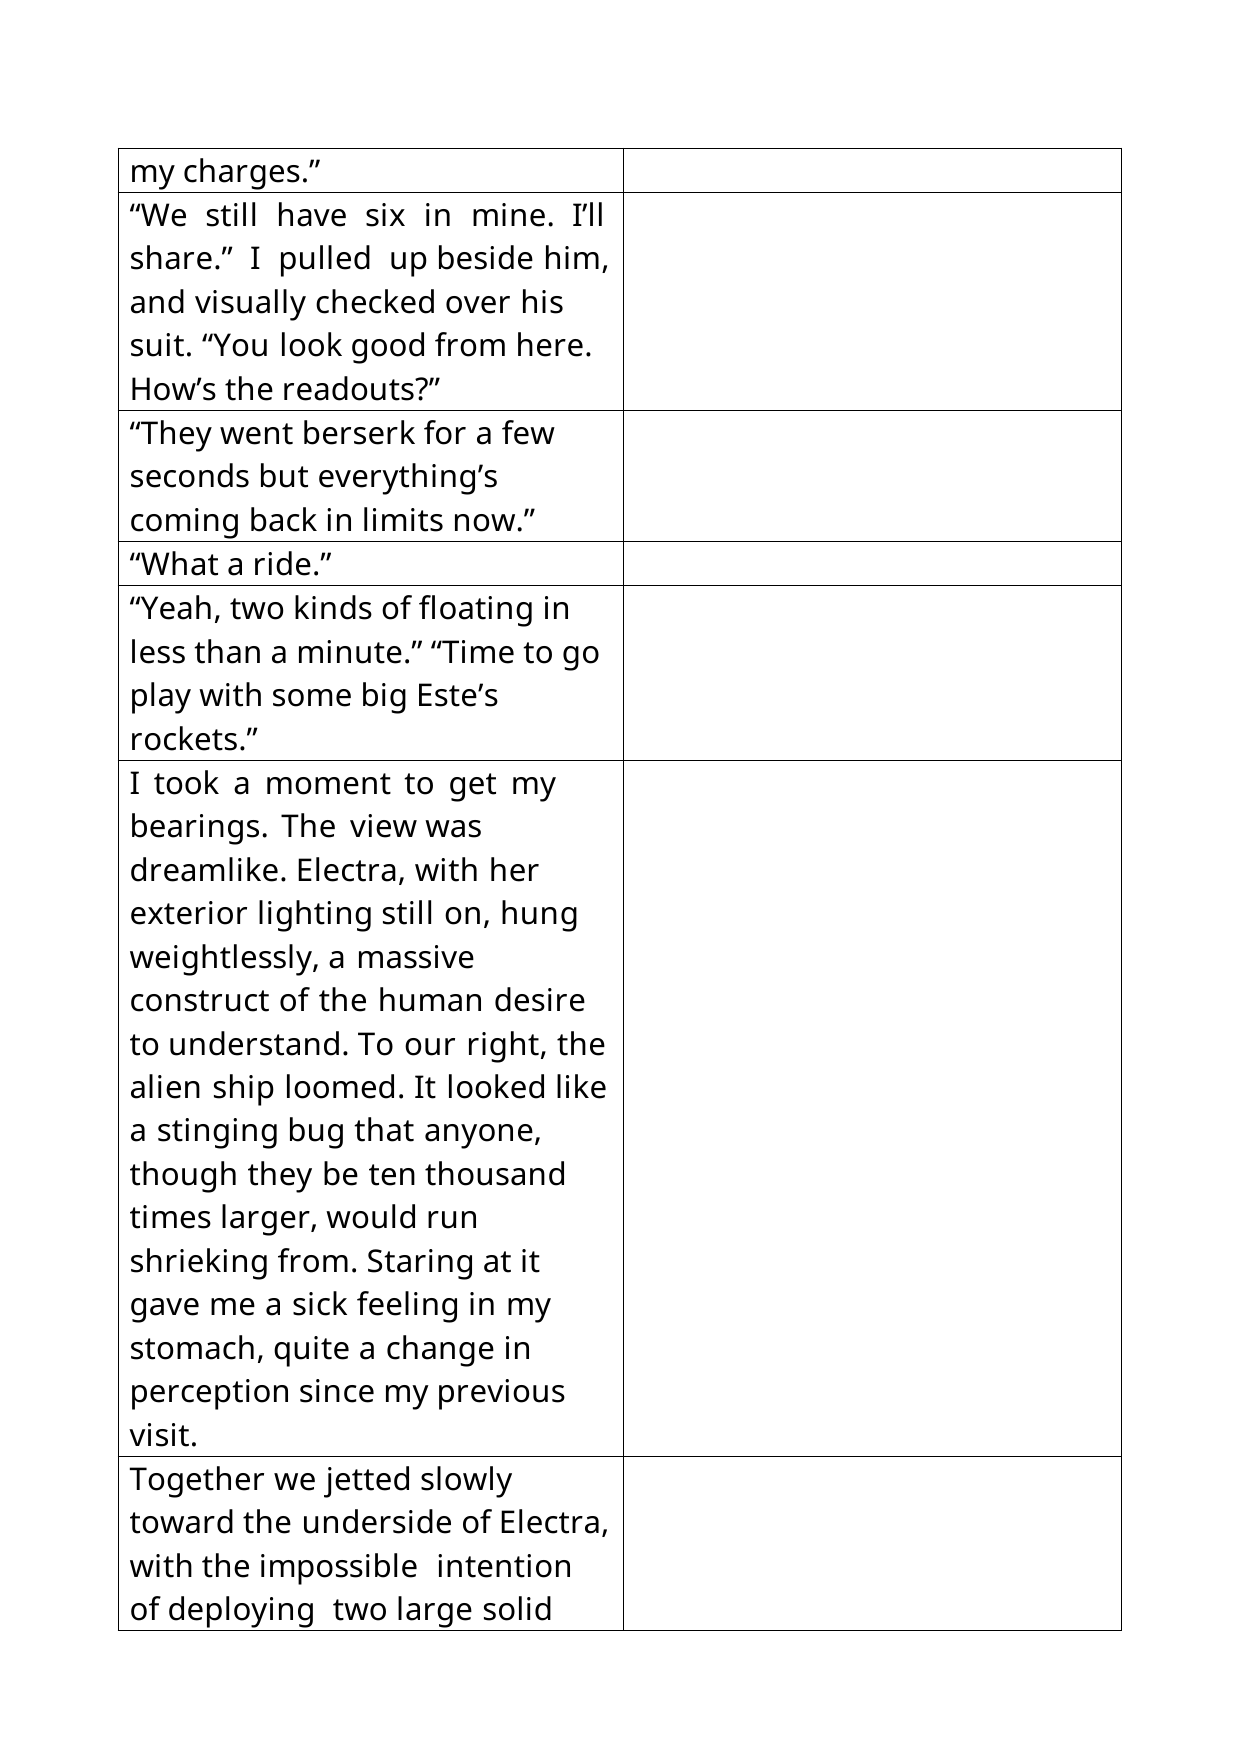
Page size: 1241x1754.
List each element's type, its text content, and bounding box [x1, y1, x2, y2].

table_cell Together we jetted slowly toward the underside of Electra, with the impossible intention of deploying two large solid [119, 1457, 623, 1630]
table_cell [624, 542, 1121, 585]
table_cell [624, 586, 1121, 760]
table_cell “They went berserk for a few seconds but everything’s coming back in limits now.” [119, 411, 623, 541]
table_cell [624, 411, 1121, 541]
table_cell [624, 1457, 1121, 1630]
table_cell [624, 149, 1121, 192]
table_cell [624, 193, 1121, 410]
table_cell “What a ride.” [119, 542, 623, 585]
table_cell “Yeah, two kinds of floating in less than a minute.” “Time to go play with some big Este’s rockets.” [119, 586, 623, 760]
table_cell “We still have six in mine. I’ll share.” I pulled up beside him, and visually checked over his suit. “You look good from here. How’s the readouts?” [119, 193, 623, 410]
table_cell my charges.” [119, 149, 623, 192]
table_cell [624, 761, 1121, 1456]
table_cell I took a moment to get my bearings. The view was dreamlike. Electra, with her exterior lighting still on, hung weightlessly, a massive construct of the human desire to understand. To our right, the alien ship loomed. It looked like a stinging bug that anyone, though they be ten thousand times larger, would run shrieking from. Staring at it gave me a sick feeling in my stomach, quite a change in perception since my previous visit. [119, 761, 623, 1456]
